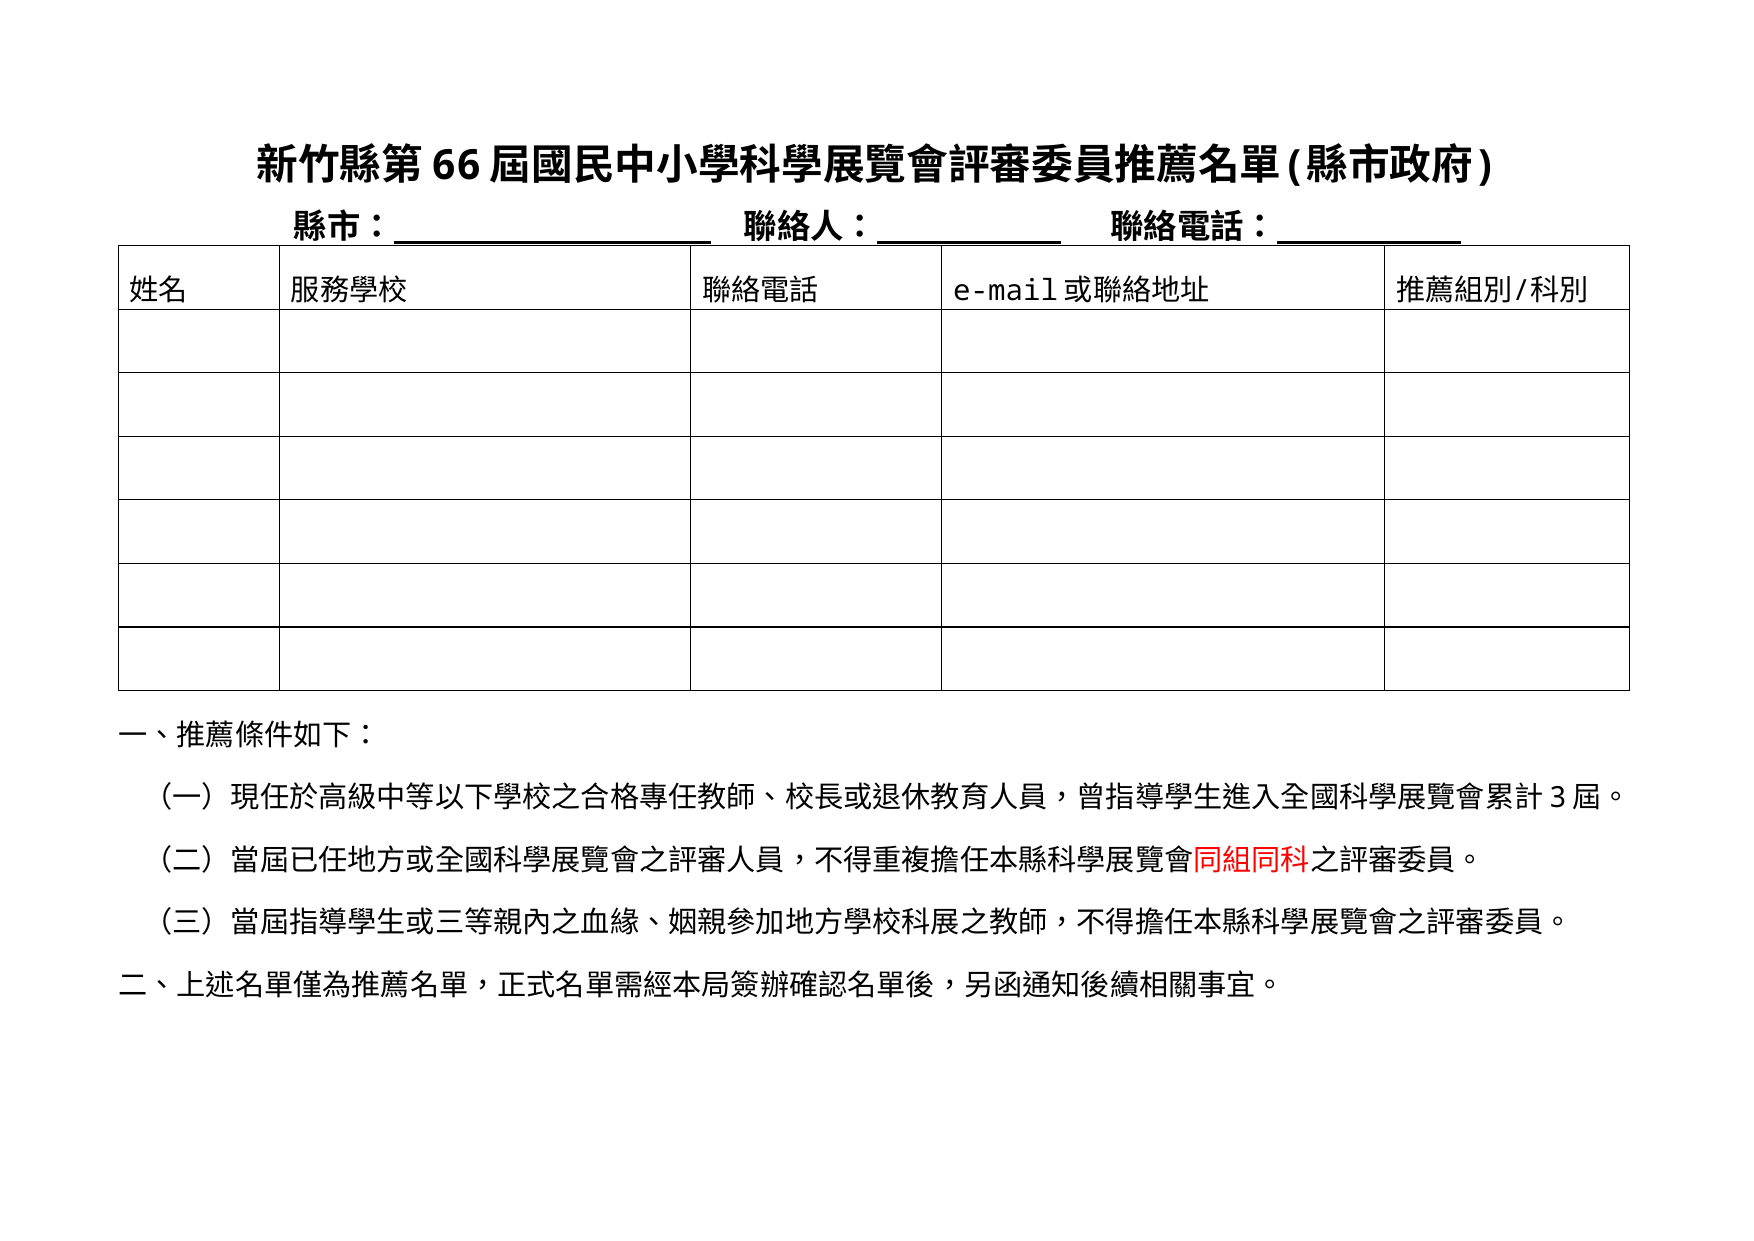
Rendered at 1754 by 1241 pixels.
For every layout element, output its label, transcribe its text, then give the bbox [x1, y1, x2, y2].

table_cell [119, 628, 279, 690]
table_cell [119, 310, 279, 372]
table_cell [1385, 310, 1629, 372]
table_cell [119, 373, 279, 436]
table_cell [691, 564, 941, 626]
table_cell [942, 628, 1384, 690]
text 二、上述名單僅為推薦名單，正式名單需經本局簽辦確認名單後，另函通知後續相關事宜。 [118, 941, 1636, 1003]
table_cell [942, 564, 1384, 626]
table_cell [1385, 564, 1629, 626]
table_cell [1385, 500, 1629, 563]
table_cell [1385, 628, 1629, 690]
table_cell [119, 437, 279, 499]
text （三）當屆指導學生或三等親內之血緣、姻親參加地方學校科展之教師，不得擔任本縣科學展覽會之評審委員。 [143, 878, 1636, 941]
table_cell [691, 310, 941, 372]
text 一、推薦條件如下： [118, 691, 1636, 753]
table_cell [691, 437, 941, 499]
table_cell [119, 564, 279, 626]
table_header e-mail或聯絡地址 [942, 246, 1384, 309]
table_cell [280, 310, 690, 372]
table_cell [1385, 437, 1629, 499]
table_cell [280, 628, 690, 690]
text 新竹縣第66屆國民中小學科學展覽會評審委員推薦名單(縣市政府) [118, 120, 1636, 183]
table_cell [280, 437, 690, 499]
table_cell [280, 373, 690, 436]
table_cell [280, 500, 690, 563]
table_cell [942, 310, 1384, 372]
table_cell [1385, 373, 1629, 436]
table_header 姓名 [119, 246, 279, 309]
table_header 推薦組別/科別 [1385, 246, 1629, 309]
table_cell [942, 500, 1384, 563]
table_header 服務學校 [280, 246, 690, 309]
table_cell [691, 373, 941, 436]
table_header 聯絡電話 [691, 246, 941, 309]
table_cell [280, 564, 690, 626]
text 縣市： 聯絡人： 聯絡電話： [118, 183, 1636, 245]
table_cell [691, 628, 941, 690]
table_cell [942, 373, 1384, 436]
text （二）當屆已任地方或全國科學展覽會之評審人員，不得重複擔任本縣科學展覽會同組同科之評審委員。 [143, 816, 1636, 878]
text （一）現任於高級中等以下學校之合格專任教師、校長或退休教育人員，曾指導學生進入全國科學展覽會累計3屆。 [143, 753, 1636, 816]
table_cell [942, 437, 1384, 499]
table_cell [119, 500, 279, 563]
table_cell [691, 500, 941, 563]
